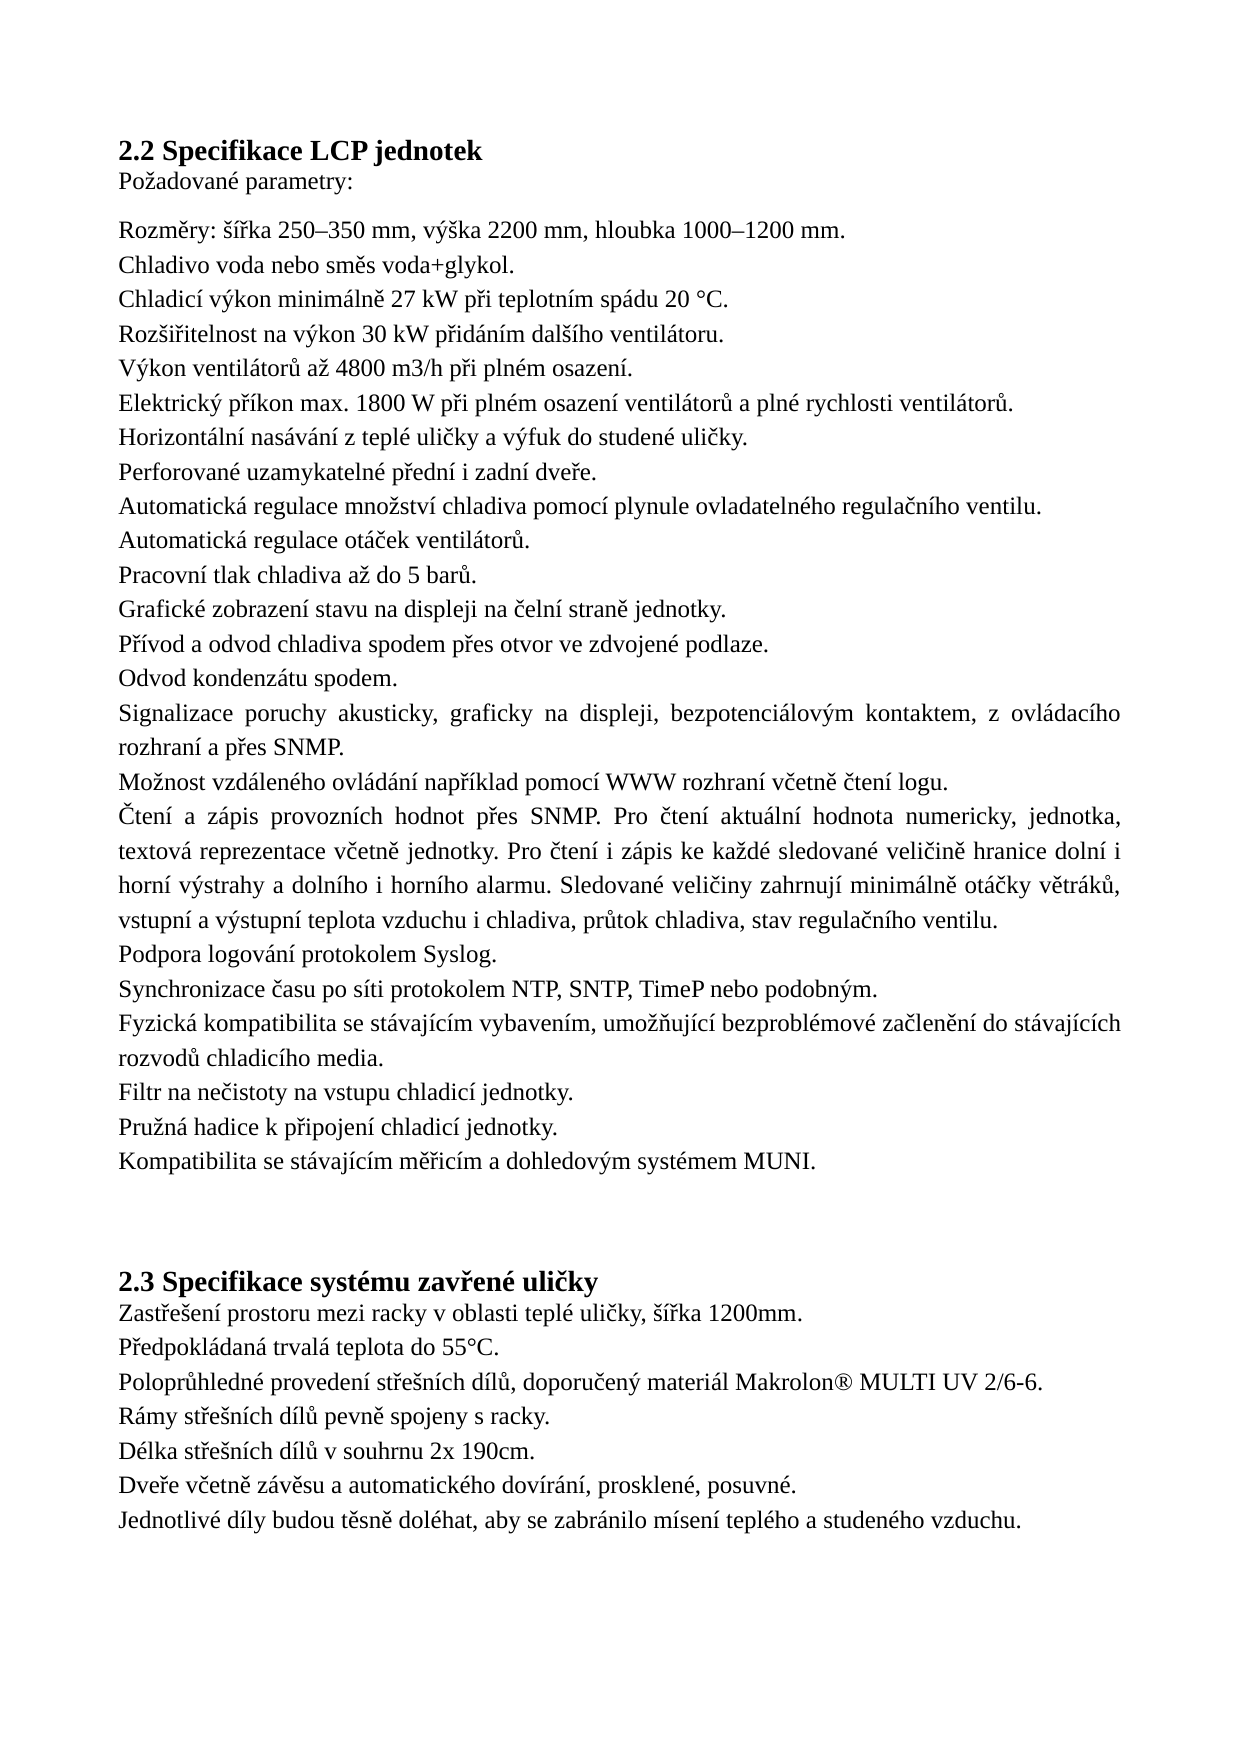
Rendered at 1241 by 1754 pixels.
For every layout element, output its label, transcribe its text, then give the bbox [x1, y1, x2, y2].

text Chladivo voda nebo směs voda+glykol. [118, 250, 1122, 278]
text Rozšiřitelnost na výkon 30 kW přidáním dalšího ventilátoru. [118, 319, 1122, 347]
text Kompatibilita se stávajícím měřicím a dohledovým systémem MUNI. [118, 1146, 1122, 1175]
text Poloprůhledné provedení střešních dílů, doporučený materiál Makrolon® MULTI UV 2/6-6. [118, 1367, 1122, 1396]
text Rámy střešních dílů pevně spojeny s racky. [118, 1401, 1122, 1430]
text Možnost vzdáleného ovládání například pomocí WWW rozhraní včetně čtení logu. [118, 767, 1122, 796]
text Automatická regulace množství chladiva pomocí plynule ovladatelného regulačního ventilu. [118, 491, 1122, 520]
text Přívod a odvod chladiva spodem přes otvor ve zdvojené podlaze. [118, 629, 1122, 658]
text Podpora logování protokolem Syslog. [118, 939, 1122, 968]
text Dveře včetně závěsu a automatického dovírání, prosklené, posuvné. [118, 1470, 1122, 1499]
text Předpokládaná trvalá teplota do 55°C. [118, 1332, 1122, 1361]
text Pracovní tlak chladiva až do 5 barů. [118, 560, 1122, 589]
text Pružná hadice k připojení chladicí jednotky. [118, 1112, 1122, 1141]
text Jednotlivé díly budou těsně doléhat, aby se zabránilo mísení teplého a studeného vzduchu. [118, 1505, 1122, 1533]
text Zastřešení prostoru mezi racky v oblasti teplé uličky, šířka 1200mm. [118, 1298, 1122, 1327]
subtitle 2.3 Specifikace systému zavřené uličky [118, 1264, 1122, 1298]
text Čtení a zápis provozních hodnot přes SNMP. Pro čtení aktuální hodnota numericky, jednotka, textová reprezentace včetně jednotky. Pro čtení i zápis ke každé sledované veličině hranice dolní i horní výstrahy a dolního i horního alarmu. Sledované veličiny zahrnují minimálně otáčky větráků, vstupní a výstupní teplota vzduchu i chladiva, průtok chladiva, stav regulačního ventilu. [118, 801, 1122, 934]
text Filtr na nečistoty na vstupu chladicí jednotky. [118, 1077, 1122, 1106]
text Délka střešních dílů v souhrnu 2x 190cm. [118, 1436, 1122, 1464]
text Grafické zobrazení stavu na displeji na čelní straně jednotky. [118, 594, 1122, 623]
text Výkon ventilátorů až 4800 m3/h při plném osazení. [118, 353, 1122, 382]
subtitle 2.2 Specifikace LCP jednotek [118, 133, 1122, 166]
text Synchronizace času po síti protokolem NTP, SNTP, TimeP nebo podobným. [118, 974, 1122, 1003]
text Signalizace poruchy akusticky, graficky na displeji, bezpotenciálovým kontaktem, z ovládacího rozhraní a přes SNMP. [118, 698, 1122, 761]
text Rozměry: šířka 250–350 mm, výška 2200 mm, hloubka 1000–1200 mm. [118, 215, 1122, 244]
text Perforované uzamykatelné přední i zadní dveře. [118, 457, 1122, 485]
text Požadované parametry: [118, 166, 1122, 195]
text Odvod kondenzátu spodem. [118, 663, 1122, 692]
text Horizontální nasávání z teplé uličky a výfuk do studené uličky. [118, 422, 1122, 451]
text Automatická regulace otáček ventilátorů. [118, 526, 1122, 554]
text Elektrický příkon max. 1800 W při plném osazení ventilátorů a plné rychlosti ventilátorů. [118, 388, 1122, 416]
text Chladicí výkon minimálně 27 kW při teplotním spádu 20 °C. [118, 284, 1122, 313]
text Fyzická kompatibilita se stávajícím vybavením, umožňující bezproblémové začlenění do stávajících rozvodů chladicího media. [118, 1008, 1122, 1072]
